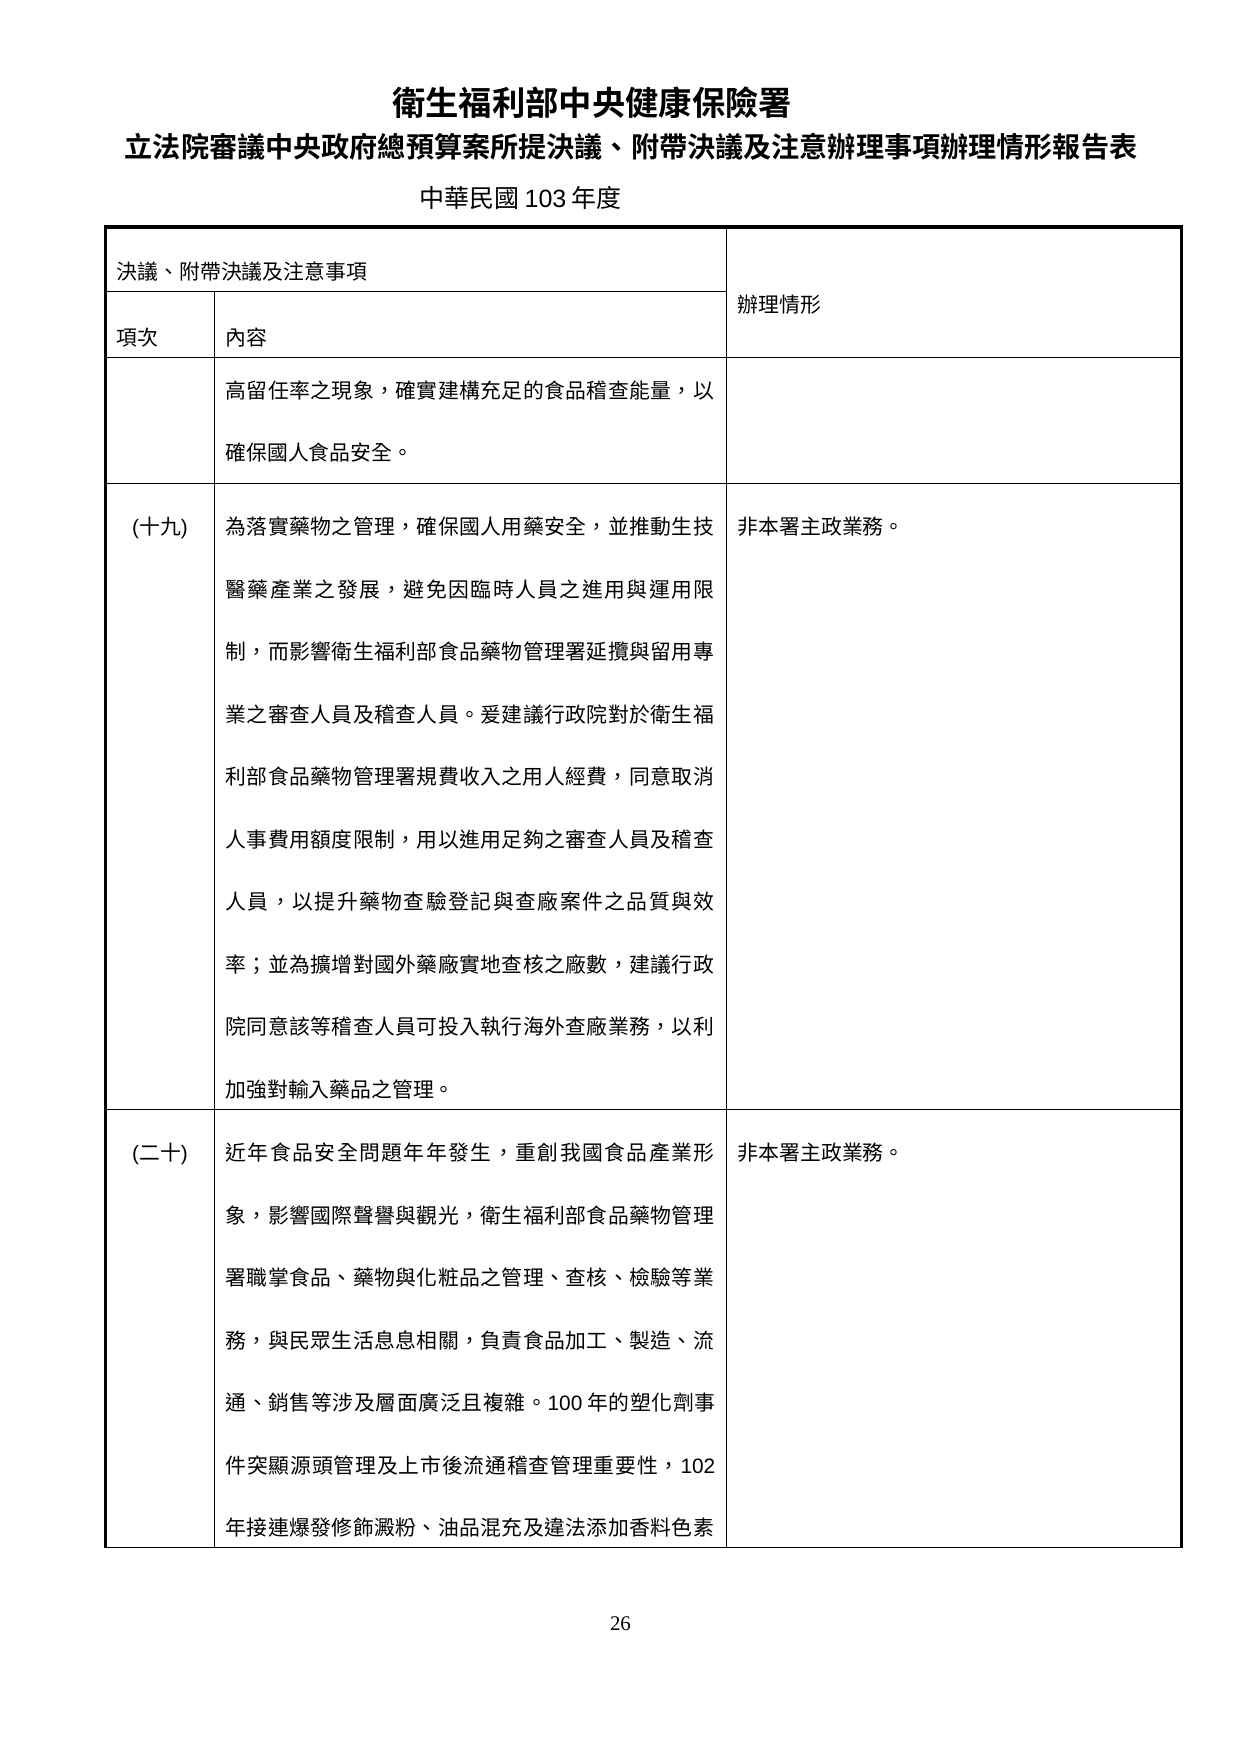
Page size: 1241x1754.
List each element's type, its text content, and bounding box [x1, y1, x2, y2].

table_header 辦理情形 [727, 229, 1180, 357]
table_cell 非本署主政業務。 [727, 484, 1180, 1109]
table_cell 為落實藥物之管理，確保國人用藥安全，並推動生技醫藥產業之發展，避免因臨時人員之進用與運用限制，而影響衛生福利部食品藥物管理署延攬與留用專業之審查人員及稽查人員。爰建議行政院對於衛生福利部食品藥物管理署規費收入之用人經費，同意取消人事費用額度限制，用以進用足夠之審查人員及稽查人員，以提升藥物查驗登記與查廠案件之品質與效率；並為擴增對國外藥廠實地查核之廠數，建議行政院同意該等稽查人員可投入執行海外查廠業務，以利加強對輸入藥品之管理。 [215, 484, 726, 1109]
table_cell [107, 358, 214, 483]
table_cell [727, 358, 1180, 483]
table_header 決議、附帶決議及注意事項 [107, 229, 726, 291]
table_cell (十九) [107, 484, 214, 1109]
table_cell 內容 [215, 292, 726, 357]
table_cell 非本署主政業務。 [727, 1110, 1180, 1547]
table_cell (二十) [107, 1110, 214, 1547]
table_cell 高留任率之現象，確實建構充足的食品稽查能量，以確保國人食品安全。 [215, 358, 726, 483]
table_cell 項次 [107, 292, 214, 357]
table_cell 近年食品安全問題年年發生，重創我國食品產業形象，影響國際聲譽與觀光，衛生福利部食品藥物管理署職掌食品、藥物與化粧品之管理、查核、檢驗等業務，與民眾生活息息相關，負責食品加工、製造、流通、銷售等涉及層面廣泛且複雜。100年的塑化劑事件突顯源頭管理及上市後流通稽查管理重要性，102年接連爆發修飾澱粉、油品混充及違法添加香料色素 [215, 1110, 726, 1547]
